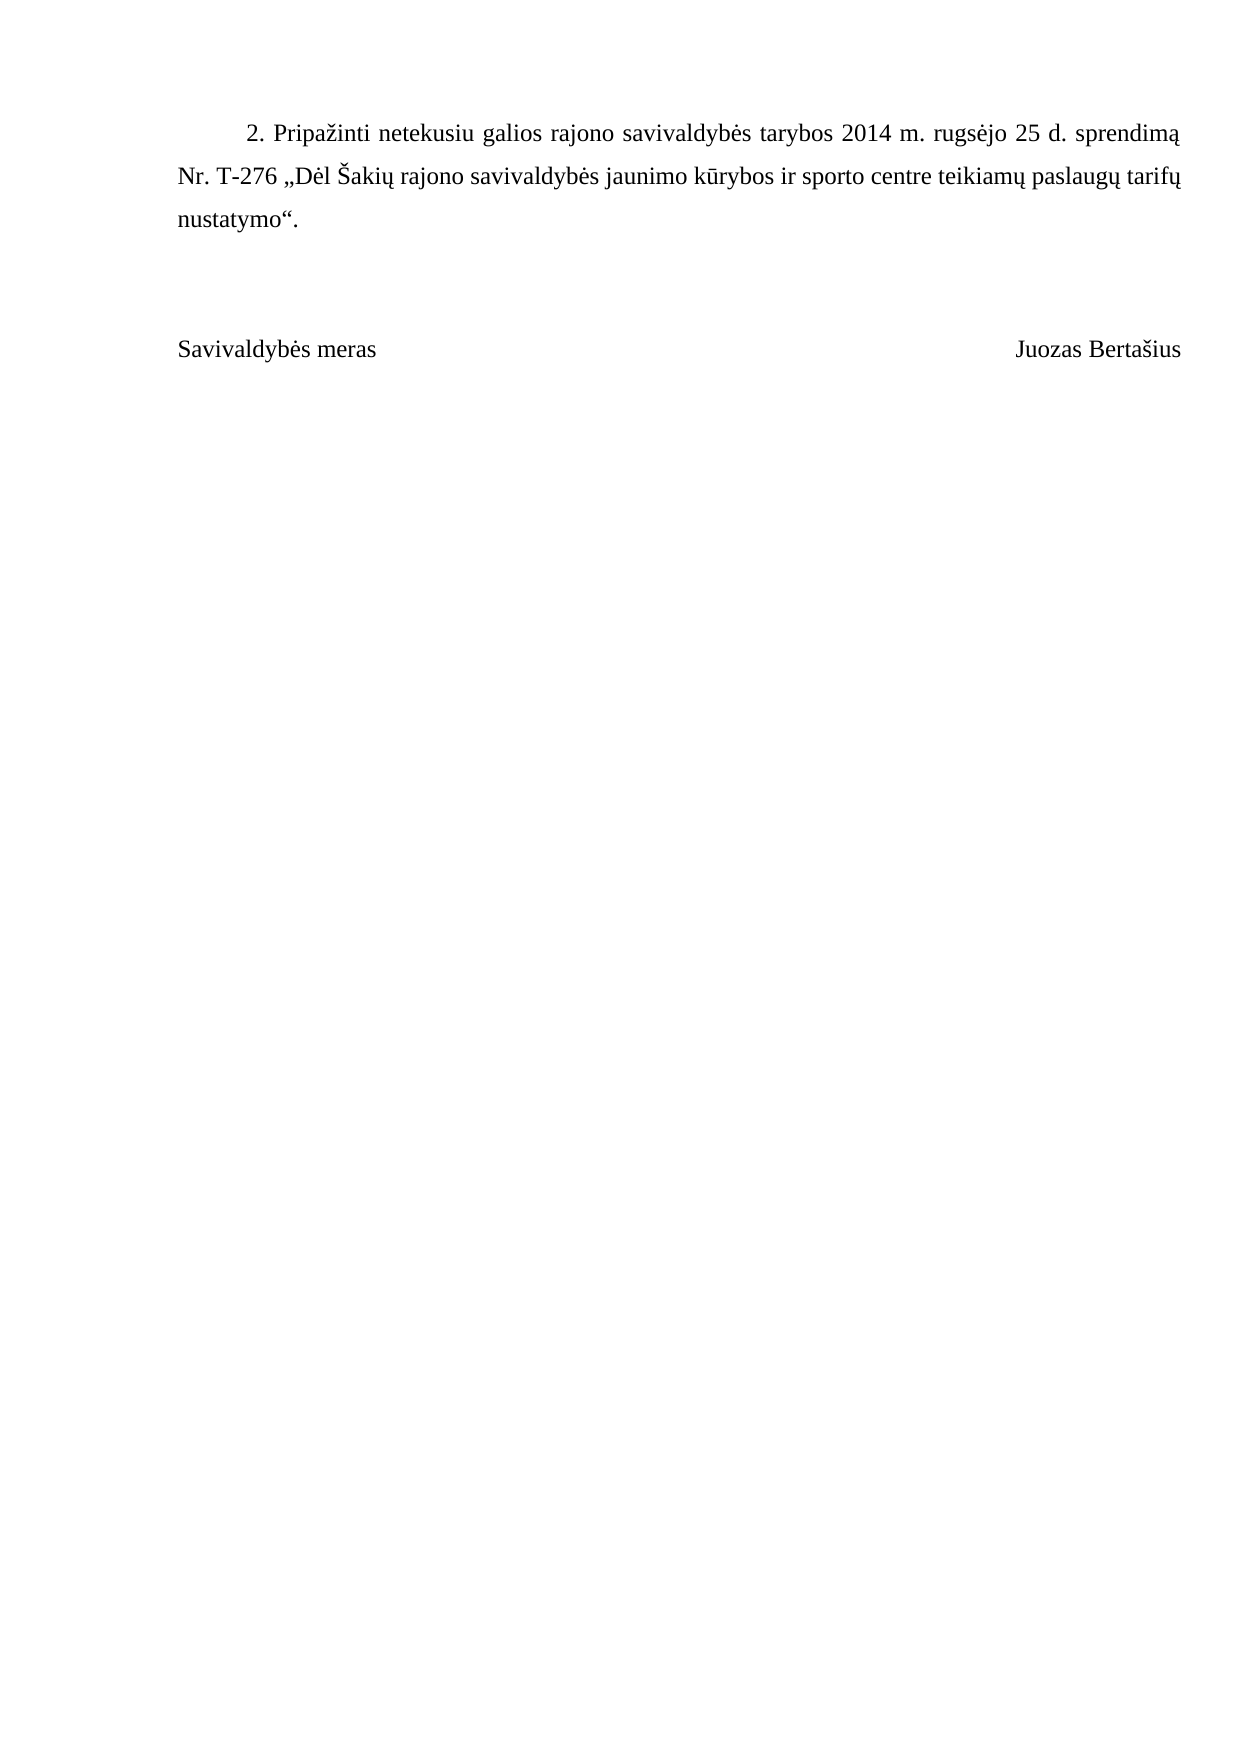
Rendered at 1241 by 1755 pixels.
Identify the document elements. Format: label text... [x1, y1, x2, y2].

text 2. Pripažinti netekusiu galios rajono savivaldybės tarybos 2014 m. rugsėjo 25 d. sprendimą Nr. T-276 „Dėl Šakių rajono savivaldybės jaunimo kūrybos ir sporto centre teikiamų paslaugų tarifų nustatymo“. [177, 118, 1181, 233]
text Savivaldybės meras Juozas Bertašius [177, 334, 1181, 362]
